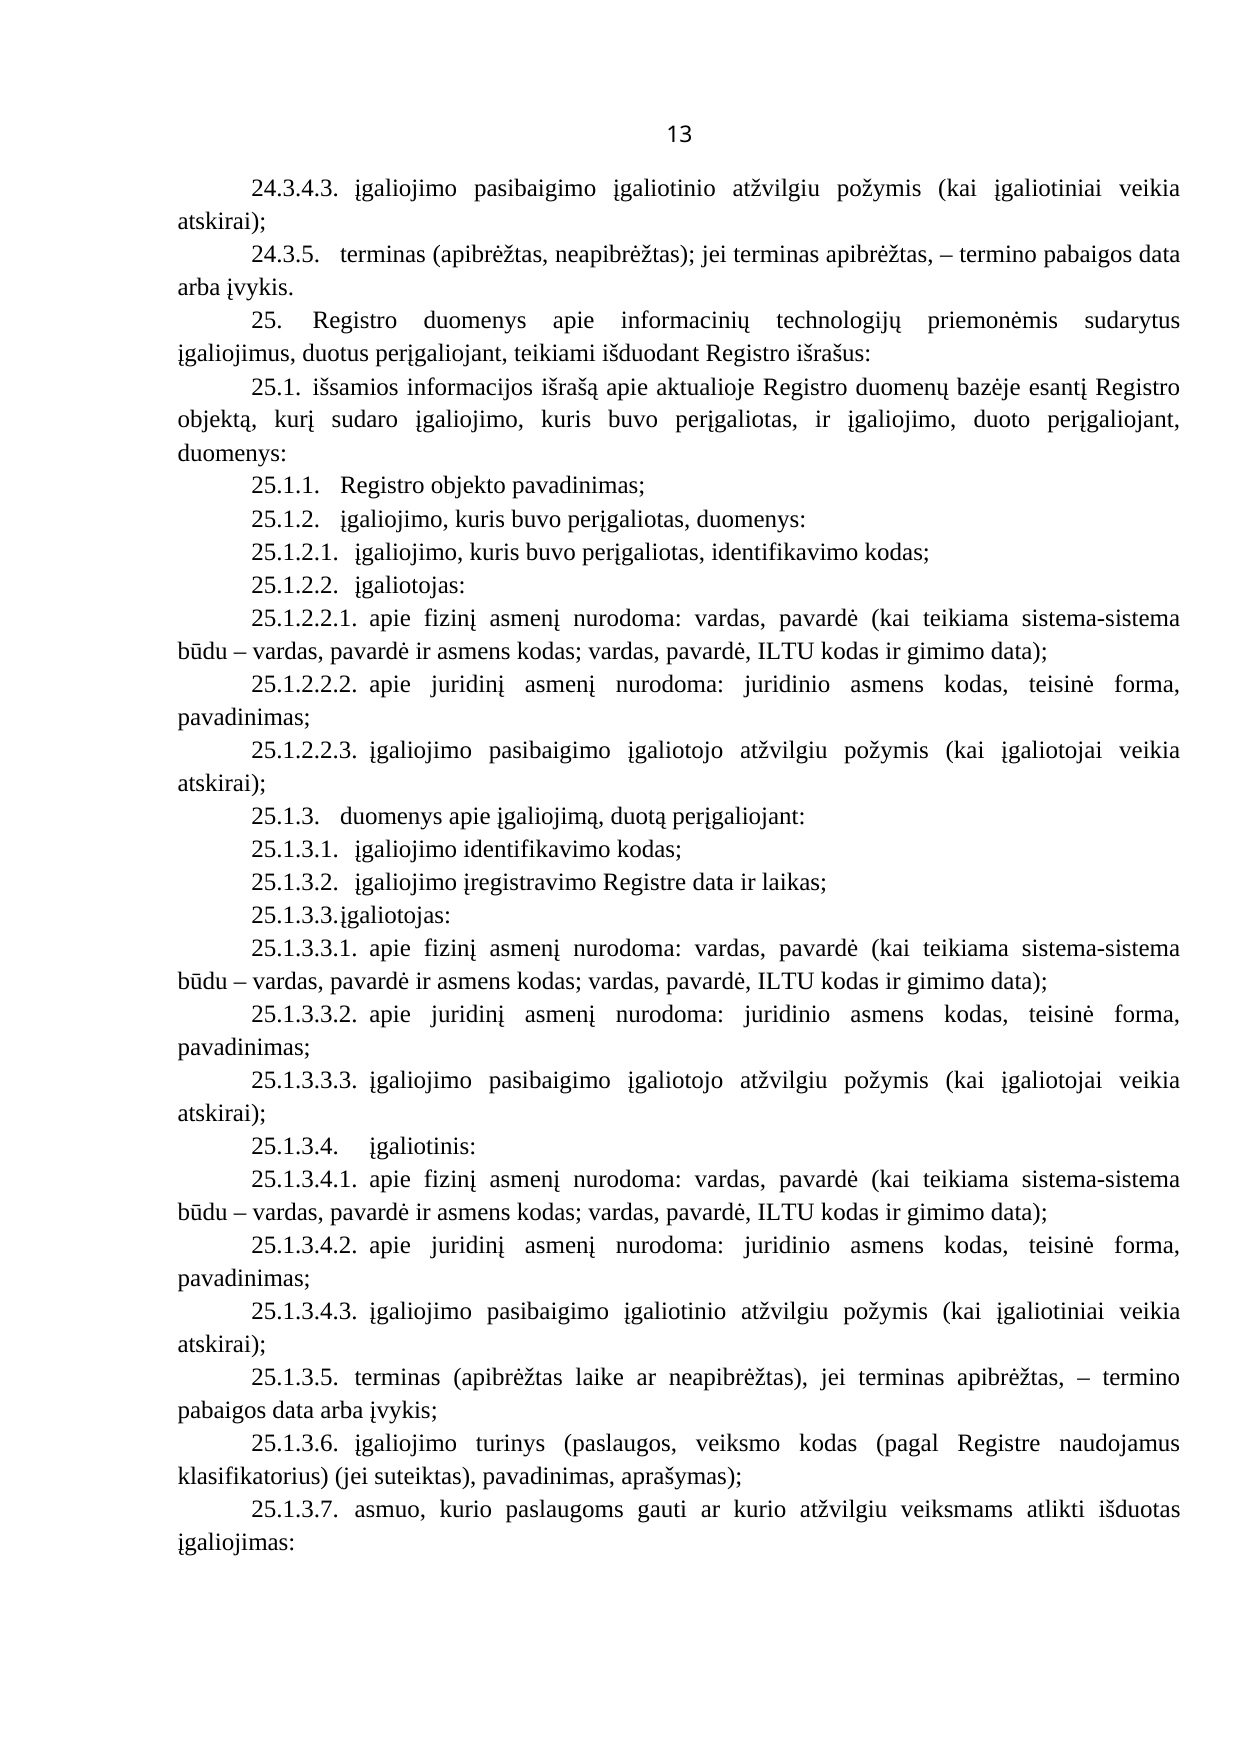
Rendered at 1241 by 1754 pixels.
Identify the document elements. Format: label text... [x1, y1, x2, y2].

text 25.1.3.7. asmuo, kurio paslaugoms gauti ar kurio atžvilgiu veiksmams atlikti išduotas įgaliojimas: [177, 1494, 1181, 1556]
text 24.3.5. terminas (apibrėžtas, neapibrėžtas); jei terminas apibrėžtas, – termino pabaigos data arba įvykis. [177, 239, 1181, 301]
text 25.1.3.2. įgaliojimo įregistravimo Registre data ir laikas; [177, 867, 1181, 896]
text 25.1.3.5. terminas (apibrėžtas laike ar neapibrėžtas), jei terminas apibrėžtas, – termino pabaigos data arba įvykis; [177, 1362, 1181, 1424]
text 25.1.3.4.3. įgaliojimo pasibaigimo įgaliotinio atžvilgiu požymis (kai įgaliotiniai veikia atskirai); [177, 1296, 1181, 1358]
text 25.1.3.4. įgaliotinis: [177, 1131, 1181, 1160]
text 25.1.3.3.3. įgaliojimo pasibaigimo įgaliotojo atžvilgiu požymis (kai įgaliotojai veikia atskirai); [177, 1065, 1181, 1127]
text 25.1.3.6. įgaliojimo turinys (paslaugos, veiksmo kodas (pagal Registre naudojamus klasifikatorius) (jei suteiktas), pavadinimas, aprašymas); [177, 1428, 1181, 1490]
text 25. Registro duomenys apie informacinių technologijų priemonėmis sudarytus įgaliojimus, duotus perįgaliojant, teikiami išduodant Registro išrašus: [177, 306, 1181, 367]
text 25.1.1. Registro objekto pavadinimas; [177, 471, 1181, 499]
text 24.3.4.3. įgaliojimo pasibaigimo įgaliotinio atžvilgiu požymis (kai įgaliotiniai veikia atskirai); [177, 173, 1181, 235]
text 25.1.2.2.2. apie juridinį asmenį nurodoma: juridinio asmens kodas, teisinė forma, pavadinimas; [177, 669, 1181, 731]
text 25.1.3.3. įgaliotojas: [177, 900, 1181, 929]
text 25.1. išsamios informacijos išrašą apie aktualioje Registro duomenų bazėje esantį Registro objektą, kurį sudaro įgaliojimo, kuris buvo perįgaliotas, ir įgaliojimo, duoto perįgaliojant, duomenys: [177, 372, 1181, 466]
text 25.1.2.1. įgaliojimo, kuris buvo perįgaliotas, identifikavimo kodas; [177, 537, 1181, 565]
text 25.1.3.3.1. apie fizinį asmenį nurodoma: vardas, pavardė (kai teikiama sistema-sistema būdu – vardas, pavardė ir asmens kodas; vardas, pavardė, ILTU kodas ir gimimo data); [177, 933, 1181, 995]
text 25.1.3.3.2. apie juridinį asmenį nurodoma: juridinio asmens kodas, teisinė forma, pavadinimas; [177, 999, 1181, 1061]
text 25.1.3. duomenys apie įgaliojimą, duotą perįgaliojant: [177, 801, 1181, 829]
text 25.1.3.4.2. apie juridinį asmenį nurodoma: juridinio asmens kodas, teisinė forma, pavadinimas; [177, 1230, 1181, 1292]
text 25.1.2. įgaliojimo, kuris buvo perįgaliotas, duomenys: [177, 504, 1181, 532]
text 25.1.3.1. įgaliojimo identifikavimo kodas; [177, 834, 1181, 863]
text 25.1.2.2.3. įgaliojimo pasibaigimo įgaliotojo atžvilgiu požymis (kai įgaliotojai veikia atskirai); [177, 735, 1181, 797]
text 25.1.3.4.1. apie fizinį asmenį nurodoma: vardas, pavardė (kai teikiama sistema-sistema būdu – vardas, pavardė ir asmens kodas; vardas, pavardė, ILTU kodas ir gimimo data); [177, 1164, 1181, 1226]
text 25.1.2.2. įgaliotojas: [177, 570, 1181, 598]
text 25.1.2.2.1. apie fizinį asmenį nurodoma: vardas, pavardė (kai teikiama sistema-sistema būdu – vardas, pavardė ir asmens kodas; vardas, pavardė, ILTU kodas ir gimimo data); [177, 603, 1181, 664]
